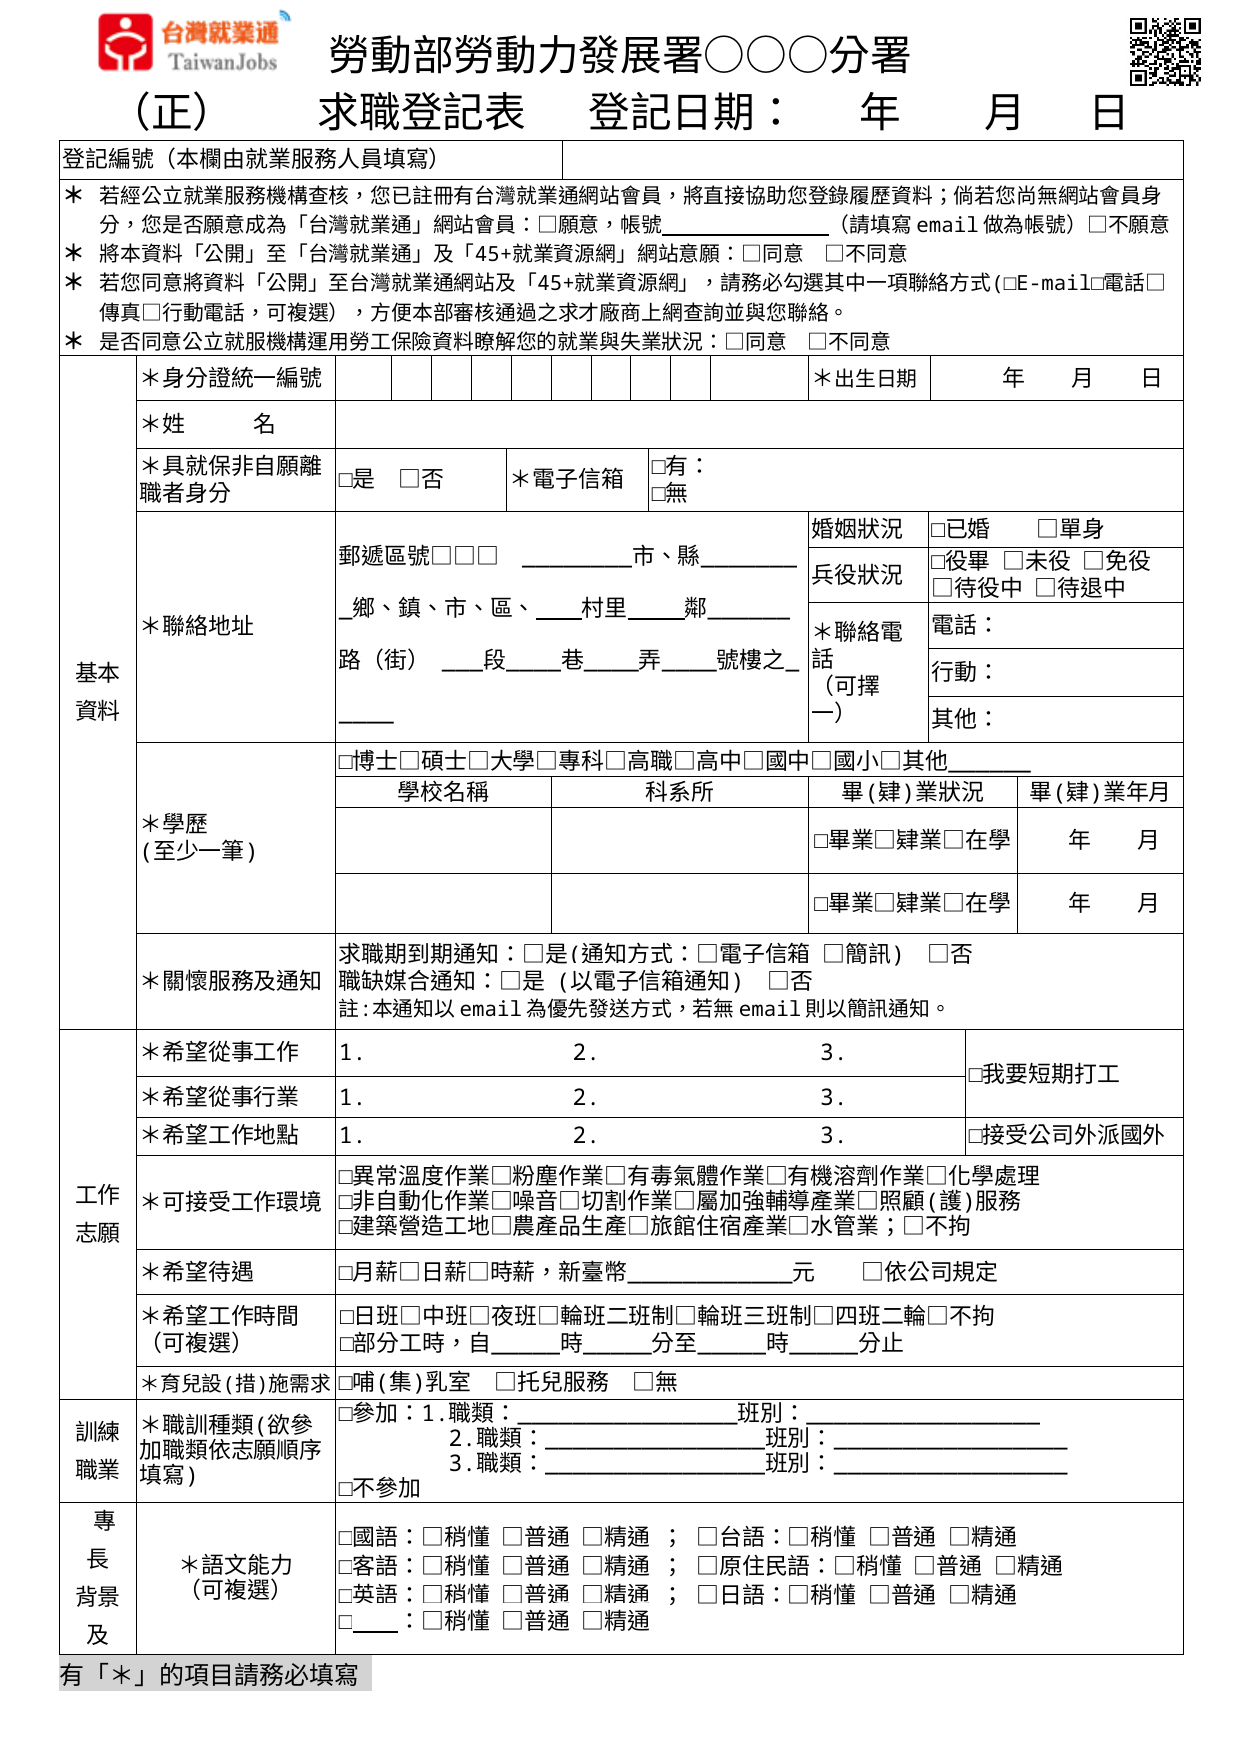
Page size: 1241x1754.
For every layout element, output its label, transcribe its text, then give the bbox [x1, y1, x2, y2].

table_cell □月薪□日薪□時薪，新臺幣____________元 □依公司規定 [336, 1250, 1183, 1293]
table_cell [472, 356, 511, 400]
table_cell ＊出生日期 [809, 356, 930, 400]
table_cell ＊希望待遇 [137, 1250, 335, 1293]
table_cell 其他： [929, 697, 1183, 742]
table_cell □接受公司外派國外 [966, 1118, 1183, 1155]
table_cell 兵役狀況 [809, 548, 928, 602]
table_cell 科系所 [552, 777, 808, 807]
table_cell [336, 356, 391, 400]
table_cell 專長 背景及 [60, 1503, 136, 1654]
table_cell ＊希望工作地點 [137, 1118, 335, 1155]
table_cell ＊聯絡電話 （可擇一） [809, 603, 928, 742]
table_cell ＊職訓種類(欲參加職類依志願順序填寫) [137, 1400, 335, 1502]
table_header [563, 141, 1183, 179]
table_cell ＊可接受工作環境 [137, 1156, 335, 1249]
table_cell 年 月 [1018, 874, 1183, 933]
table_cell ＊學歷 (至少一筆) [137, 743, 335, 933]
table_cell 畢(肄)業年月 [1018, 777, 1183, 807]
table_cell [336, 808, 551, 873]
text （正） 求職登記表 登記日期： 年 月 日 [59, 79, 1181, 140]
table_cell 學校名稱 [336, 777, 551, 807]
table_cell □哺(集)乳室 □托兒服務 □無 [336, 1367, 1183, 1399]
table_cell □參加：1.職類：________________班別：_________________ 2.職類：________________班別：_________________ 3.職類：________________班別：_________________ □不參加 [336, 1400, 1183, 1502]
table_cell ＊聯絡地址 [137, 512, 335, 742]
table_cell [711, 356, 808, 400]
text 有「＊」的項目請務必填寫 [59, 1655, 1181, 1691]
table_cell [552, 808, 808, 873]
table_cell ＊希望從事工作 [137, 1030, 335, 1076]
table_cell □畢業□肄業□在學 [809, 808, 1017, 873]
table_cell 1. 2. 3. [336, 1030, 965, 1076]
table_cell 電話： [929, 603, 1183, 648]
table_cell 訓練 職業 [60, 1400, 136, 1502]
table_cell □有： □無 [649, 449, 1183, 511]
table_cell 行動： [929, 649, 1183, 696]
table_cell [552, 874, 808, 933]
table_cell 若經公立就業服務機構查核，您已註冊有台灣就業通網站會員，將直接協助您登錄履歷資料；倘若您尚無網站會員身分，您是否願意成為「台灣就業通」網站會員：□願意，帳號 （請填寫email做為帳號）□不願意 將本資料「公開」至「台灣就業通」及「45+就業資源網」網站意願：□同意 □不同意 若您同意將資料「公開」至台灣就業通網站及「45+就業資源網」，請務必勾選其中一項聯絡方式(□E-mail□電話□傳真□行動電話，可複選），方便本部審核通過之求才廠商上網查詢並與您聯絡。 是否同意公立就服機構運用勞工保險資料瞭解您的就業與失業狀況：□同意 □不同意 [60, 180, 1183, 355]
table_cell [631, 356, 670, 400]
table_cell 求職期到期通知：□是(通知方式：□電子信箱 □簡訊) □否 職缺媒合通知：□是 (以電子信箱通知) □否 註:本通知以email為優先發送方式，若無email則以簡訊通知。 [336, 934, 1183, 1028]
table_cell ＊關懷服務及通知 [137, 934, 335, 1028]
table_cell □役畢 □未役 □免役 □待役中 □待退中 [929, 548, 1183, 602]
table_cell □是 □否 [336, 449, 506, 511]
table_cell □日班□中班□夜班□輪班二班制□輪班三班制□四班二輪□不拘 □部分工時，自_____時_____分至_____時_____分止 [336, 1295, 1183, 1366]
table_cell 基本資料 [60, 356, 136, 1028]
table_cell [512, 356, 551, 400]
table_cell 1. 2. 3. [336, 1118, 965, 1155]
table_cell [592, 356, 630, 400]
table_cell ＊具就保非自願離職者身分 [137, 449, 335, 511]
table_cell [552, 356, 591, 400]
table_cell □國語：□稍懂 □普通 □精通 ； □台語：□稍懂 □普通 □精通 □客語：□稍懂 □普通 □精通 ； □原住民語：□稍懂 □普通 □精通 □英語：□稍懂 □普通 □精通 ； □日語：□稍懂 □普通 □精通 □ ：□稍懂 □普通 □精通 [336, 1503, 1183, 1654]
table_header 登記編號（本欄由就業服務人員填寫） [60, 141, 562, 179]
table_cell [336, 401, 1183, 448]
table_cell 工作志願 [60, 1030, 136, 1399]
table_cell ＊希望從事行業 [137, 1077, 335, 1117]
text 勞動部勞動力發展署○○○分署 [59, 37, 1126, 79]
table_cell [336, 874, 551, 933]
table_cell □已婚 □單身 [929, 512, 1183, 547]
table_cell [671, 356, 710, 400]
table_cell □異常溫度作業□粉塵作業□有毒氣體作業□有機溶劑作業□化學處理 □非自動化作業□噪音□切割作業□屬加強輔導產業□照顧(護)服務 □建築營造工地□農產品生產□旅館住宿產業□水管業；□不拘 [336, 1156, 1183, 1249]
table_cell 婚姻狀況 [809, 512, 928, 547]
table_cell [432, 356, 471, 400]
table_cell ＊姓 名 [137, 401, 335, 448]
table_cell 年 月 [1018, 808, 1183, 873]
table_cell [392, 356, 431, 400]
table_cell ＊語文能力 （可複選） [137, 1503, 335, 1654]
table_cell 畢(肄)業狀況 [809, 777, 1017, 807]
table_cell ＊希望工作時間（可複選） [137, 1295, 335, 1366]
table_cell ＊電子信箱 [507, 449, 648, 511]
table_cell 年 月 日 [931, 356, 1183, 400]
table_cell 郵遞區號□□□ ________市、縣________鄉、鎮、市、區、 村里 鄰______路（街） ___段____巷____弄____號樓之_____ [336, 512, 808, 742]
table_cell □我要短期打工 [966, 1030, 1183, 1117]
table_cell ＊育兒設(措)施需求 [137, 1367, 335, 1399]
table_cell 1. 2. 3. [336, 1077, 965, 1117]
table_cell ＊身分證統一編號 [137, 356, 335, 400]
table_cell □畢業□肄業□在學 [809, 874, 1017, 933]
table_cell □博士□碩士□大學□專科□高職□高中□國中□國小□其他______ [336, 743, 1183, 776]
